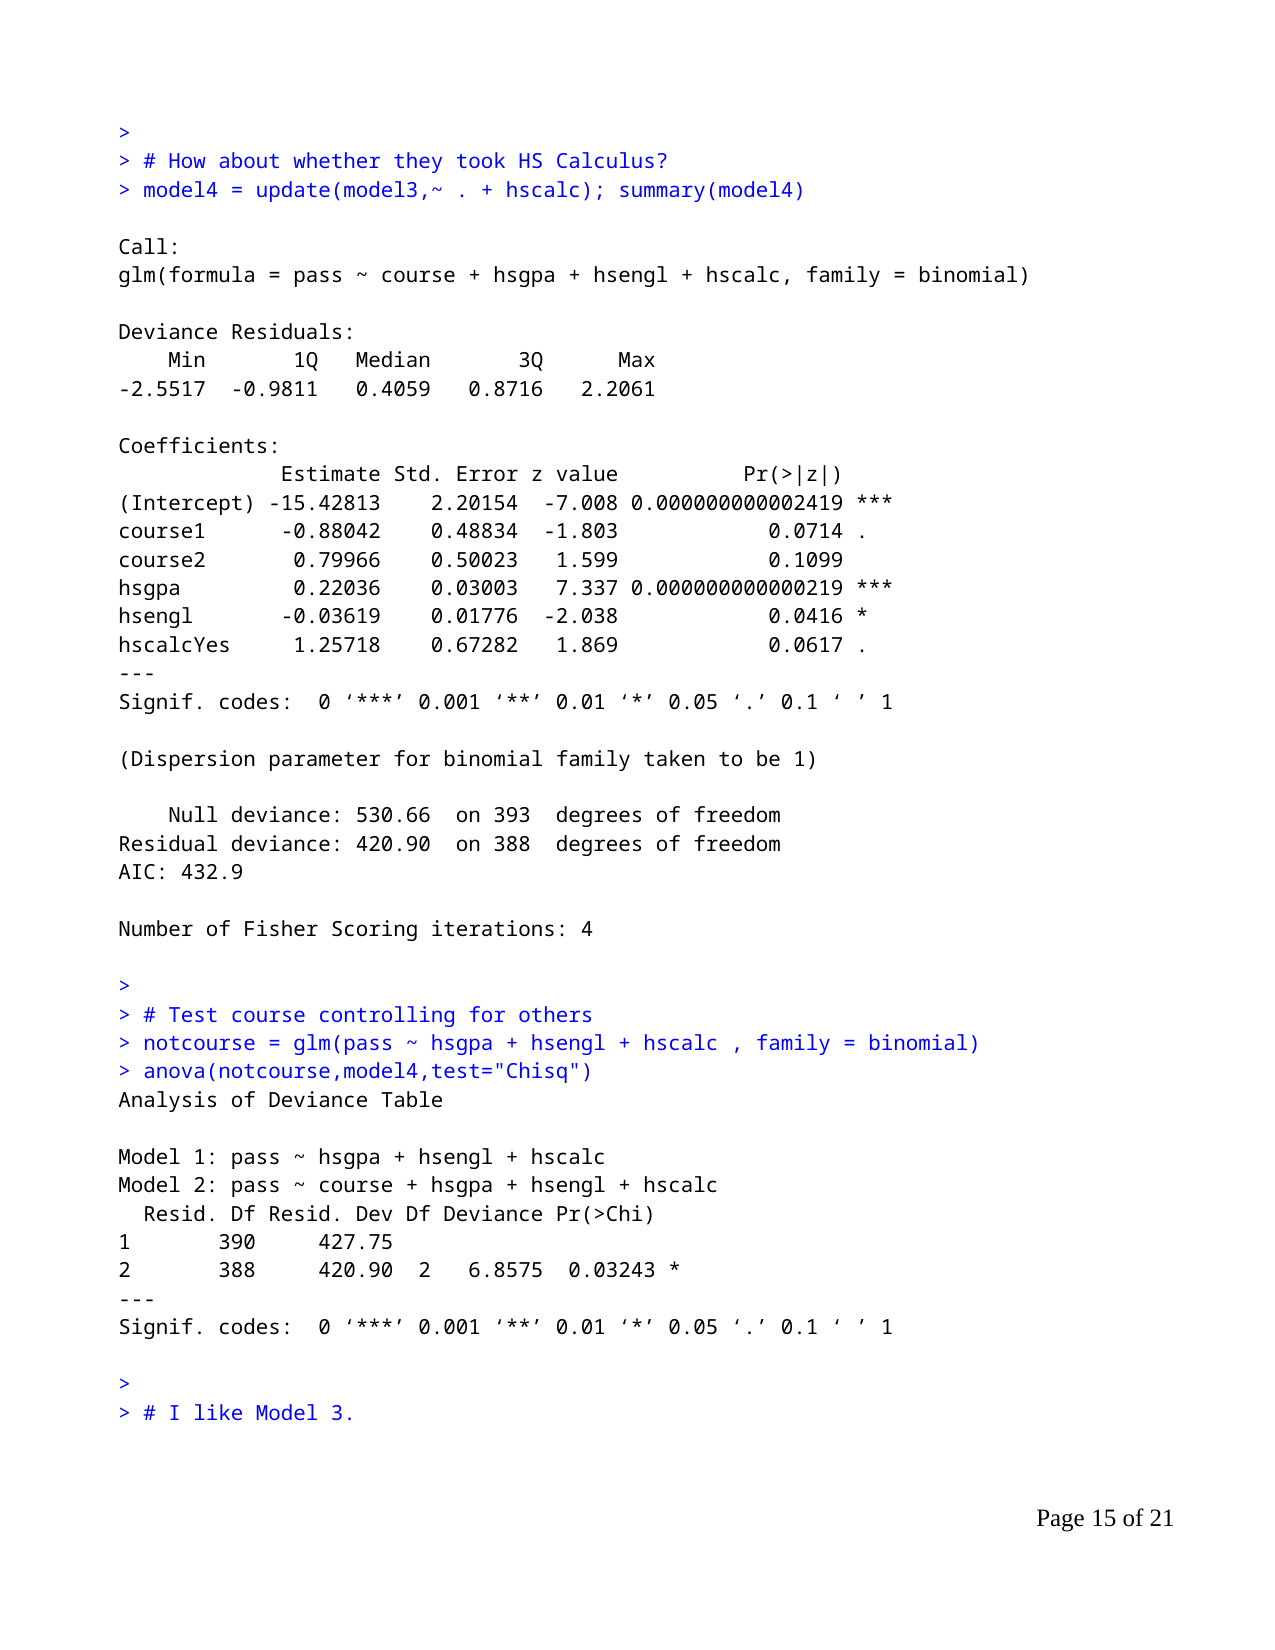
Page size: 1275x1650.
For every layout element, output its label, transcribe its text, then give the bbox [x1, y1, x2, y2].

text Call: [118, 232, 1178, 260]
text Signif. codes: 0 ‘***’ 0.001 ‘**’ 0.01 ‘*’ 0.05 ‘.’ 0.1 ‘ ’ 1 [118, 1312, 1178, 1341]
text glm(formula = pass ~ course + hsgpa + hsengl + hscalc, family = binomial) [118, 260, 1178, 289]
text Model 2: pass ~ course + hsgpa + hsengl + hscalc [118, 1170, 1178, 1199]
text > [118, 1369, 1178, 1398]
text > anova(notcourse,model4,test="Chisq") [118, 1057, 1178, 1085]
text (Dispersion parameter for binomial family taken to be 1) [118, 744, 1178, 772]
text Deviance Residuals: [118, 317, 1178, 346]
text hsengl -0.03619 0.01776 -2.038 0.0416 * [118, 602, 1178, 630]
text Resid. Df Resid. Dev Df Deviance Pr(>Chi) [118, 1199, 1178, 1227]
text course1 -0.88042 0.48834 -1.803 0.0714 . [118, 516, 1178, 545]
text 2 388 420.90 2 6.8575 0.03243 * [118, 1256, 1178, 1284]
text --- [118, 658, 1178, 687]
text hsgpa 0.22036 0.03003 7.337 0.000000000000219 *** [118, 573, 1178, 602]
text Estimate Std. Error z value Pr(>|z|) [118, 459, 1178, 488]
text Model 1: pass ~ hsgpa + hsengl + hscalc [118, 1142, 1178, 1170]
text Signif. codes: 0 ‘***’ 0.001 ‘**’ 0.01 ‘*’ 0.05 ‘.’ 0.1 ‘ ’ 1 [118, 687, 1178, 715]
text > # I like Model 3. [118, 1398, 1178, 1426]
text > # Test course controlling for others [118, 1000, 1178, 1028]
text > model4 = update(model3,~ . + hscalc); summary(model4) [118, 175, 1178, 203]
text 1 390 427.75 [118, 1227, 1178, 1256]
text Coefficients: [118, 431, 1178, 459]
text -2.5517 -0.9811 0.4059 0.8716 2.2061 [118, 374, 1178, 402]
text AIC: 432.9 [118, 857, 1178, 886]
text Analysis of Deviance Table [118, 1085, 1178, 1113]
text > [118, 118, 1178, 147]
text hscalcYes 1.25718 0.67282 1.869 0.0617 . [118, 630, 1178, 658]
text (Intercept) -15.42813 2.20154 -7.008 0.000000000002419 *** [118, 488, 1178, 516]
text > [118, 971, 1178, 1000]
text --- [118, 1284, 1178, 1312]
text Min 1Q Median 3Q Max [118, 346, 1178, 374]
text Null deviance: 530.66 on 393 degrees of freedom [118, 801, 1178, 829]
text course2 0.79966 0.50023 1.599 0.1099 [118, 545, 1178, 573]
text > # How about whether they took HS Calculus? [118, 147, 1178, 175]
text Number of Fisher Scoring iterations: 4 [118, 914, 1178, 943]
text > notcourse = glm(pass ~ hsgpa + hsengl + hscalc , family = binomial) [118, 1028, 1178, 1057]
text Residual deviance: 420.90 on 388 degrees of freedom [118, 829, 1178, 857]
